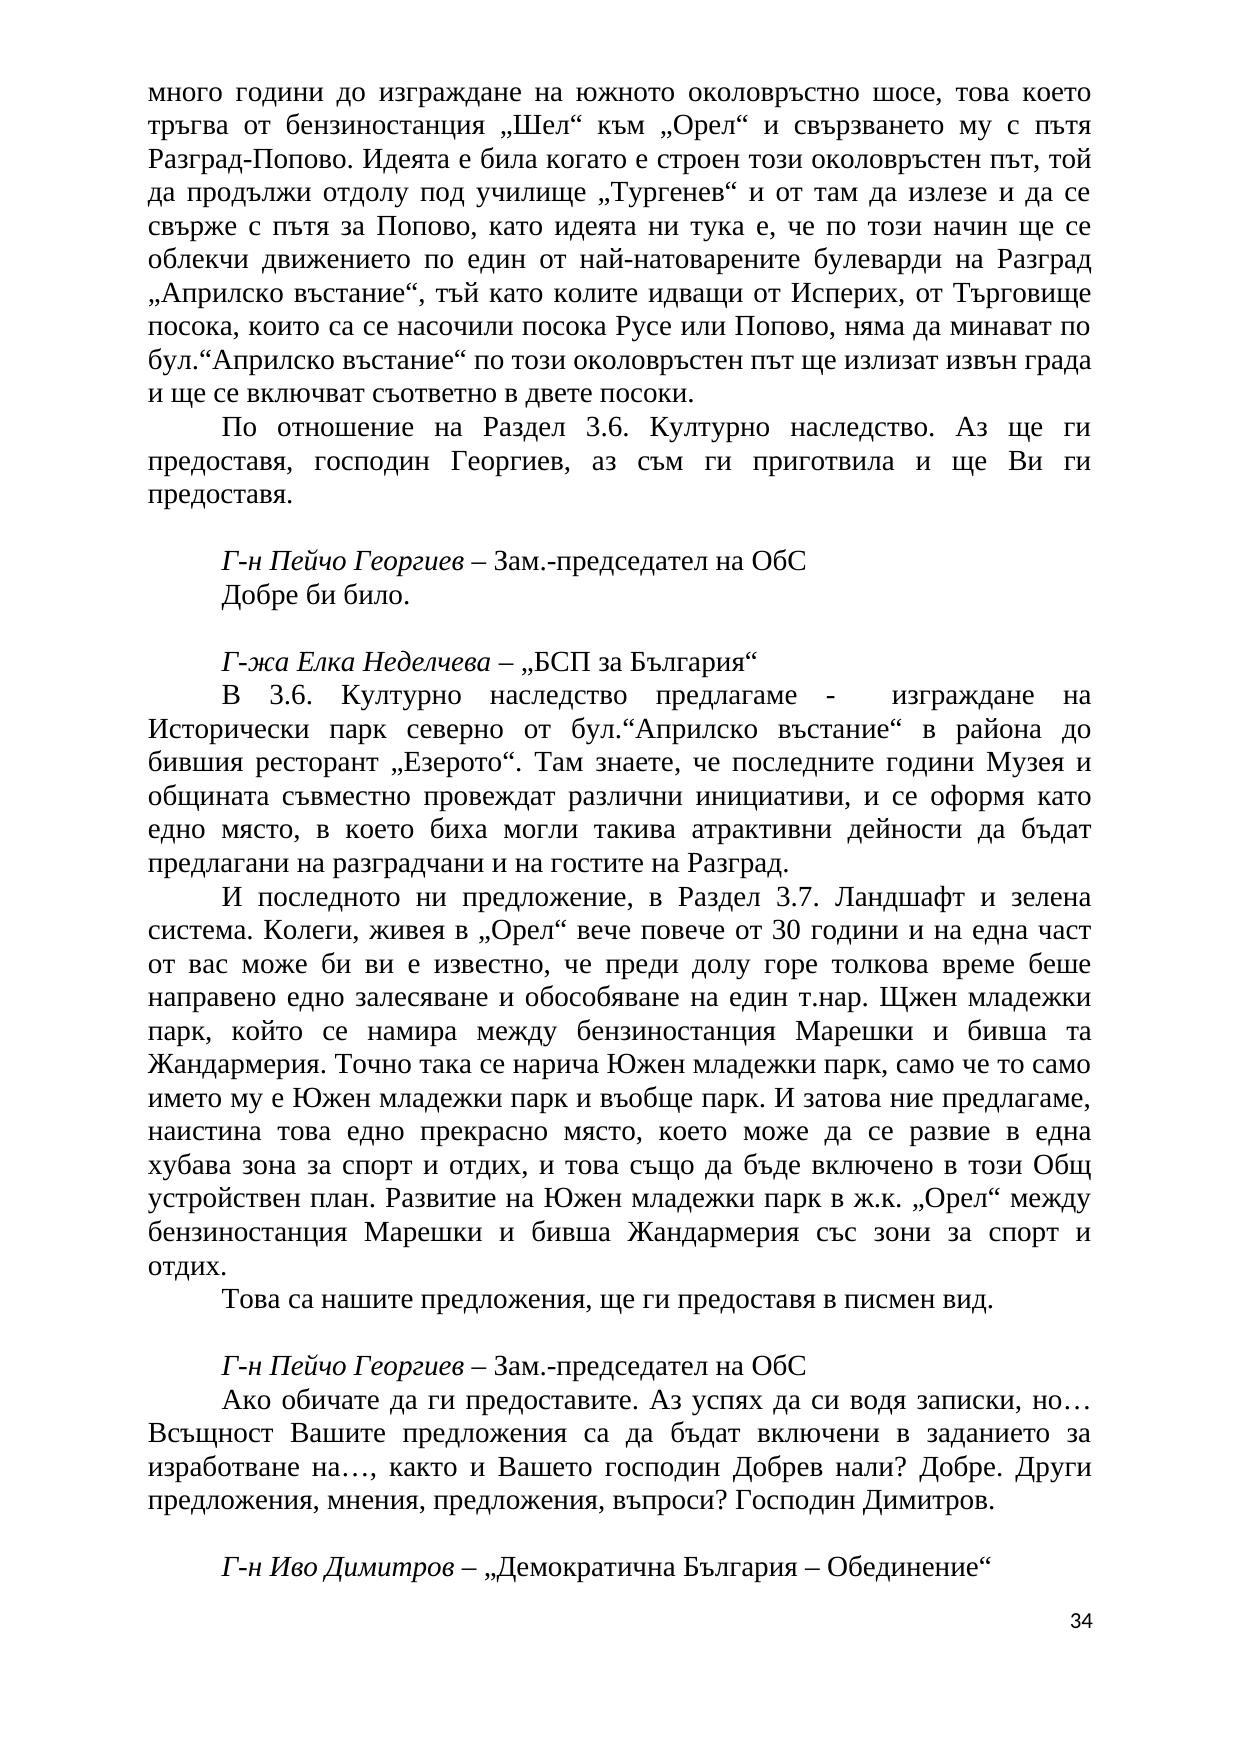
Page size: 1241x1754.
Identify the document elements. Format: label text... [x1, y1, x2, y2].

text много години до изграждане на южното околовръстно шосе, това което тръгва от бензиностанция „Шел“ към „Орел“ и свързването му с пътя Разград-Попово. Идеята е била когато е строен този околовръстен път, той да продължи отдолу под училище „Тургенев“ и от там да излезе и да се свърже с пътя за Попово, като идеята ни тука е, че по този начин ще се облекчи движението по един от най-натоварените булеварди на Разград „Априлско въстание“, тъй като колите идващи от Исперих, от Търговище посока, които са се насочили посока Русе или Попово, няма да минават по бул.“Априлско въстание“ по този околовръстен път ще излизат извън града и ще се включват съответно в двете посоки. [148, 74, 1093, 409]
text По отношение на Раздел 3.6. Културно наследство. Аз ще ги предоставя, господин Георгиев, аз съм ги приготвила и ще Ви ги предоставя. [148, 409, 1093, 510]
text Г-н Пейчо Георгиев – Зам.-председател на ОбС [148, 1348, 1093, 1382]
text Г-жа Елка Неделчева – „БСП за България“ [148, 644, 1093, 677]
text Добре би било. [148, 577, 1093, 610]
text Г-н Иво Димитров – „Демократична България – Обединение“ [148, 1549, 1093, 1583]
text Това са нашите предложения, ще ги предоставя в писмен вид. [148, 1281, 1093, 1315]
text И последното ни предложение, в Раздел 3.7. Ландшафт и зелена система. Колеги, живея в „Орел“ вече повече от 30 години и на една част от вас може би ви е известно, че преди долу горе толкова време беше направено едно залесяване и обособяване на един т.нар. Щжен младежки парк, който се намира между бензиностанция Марешки и бивша та Жандармерия. Точно така се нарича Южен младежки парк, само че то само името му е Южен младежки парк и въобще парк. И затова ние предлагаме, наистина това едно прекрасно място, което може да се развие в една хубава зона за спорт и отдих, и това също да бъде включено в този Общ устройствен план. Развитие на Южен младежки парк в ж.к. „Орел“ между бензиностанция Марешки и бивша Жандармерия със зони за спорт и отдих. [148, 879, 1093, 1281]
text Г-н Пейчо Георгиев – Зам.-председател на ОбС [148, 543, 1093, 577]
text Ако обичате да ги предоставите. Аз успях да си водя записки, но…Всъщност Вашите предложения са да бъдат включени в заданието за изработване на…, както и Вашето господин Добрев нали? Добре. Други предложения, мнения, предложения, въпроси? Господин Димитров. [148, 1382, 1093, 1516]
text В 3.6. Културно наследство предлагаме - изграждане на Исторически парк северно от бул.“Априлско въстание“ в района до бившия ресторант „Езерото“. Там знаете, че последните години Музея и общината съвместно провеждат различни инициативи, и се оформя като едно място, в което биха могли такива атрактивни дейности да бъдат предлагани на разградчани и на гостите на Разград. [148, 677, 1093, 879]
